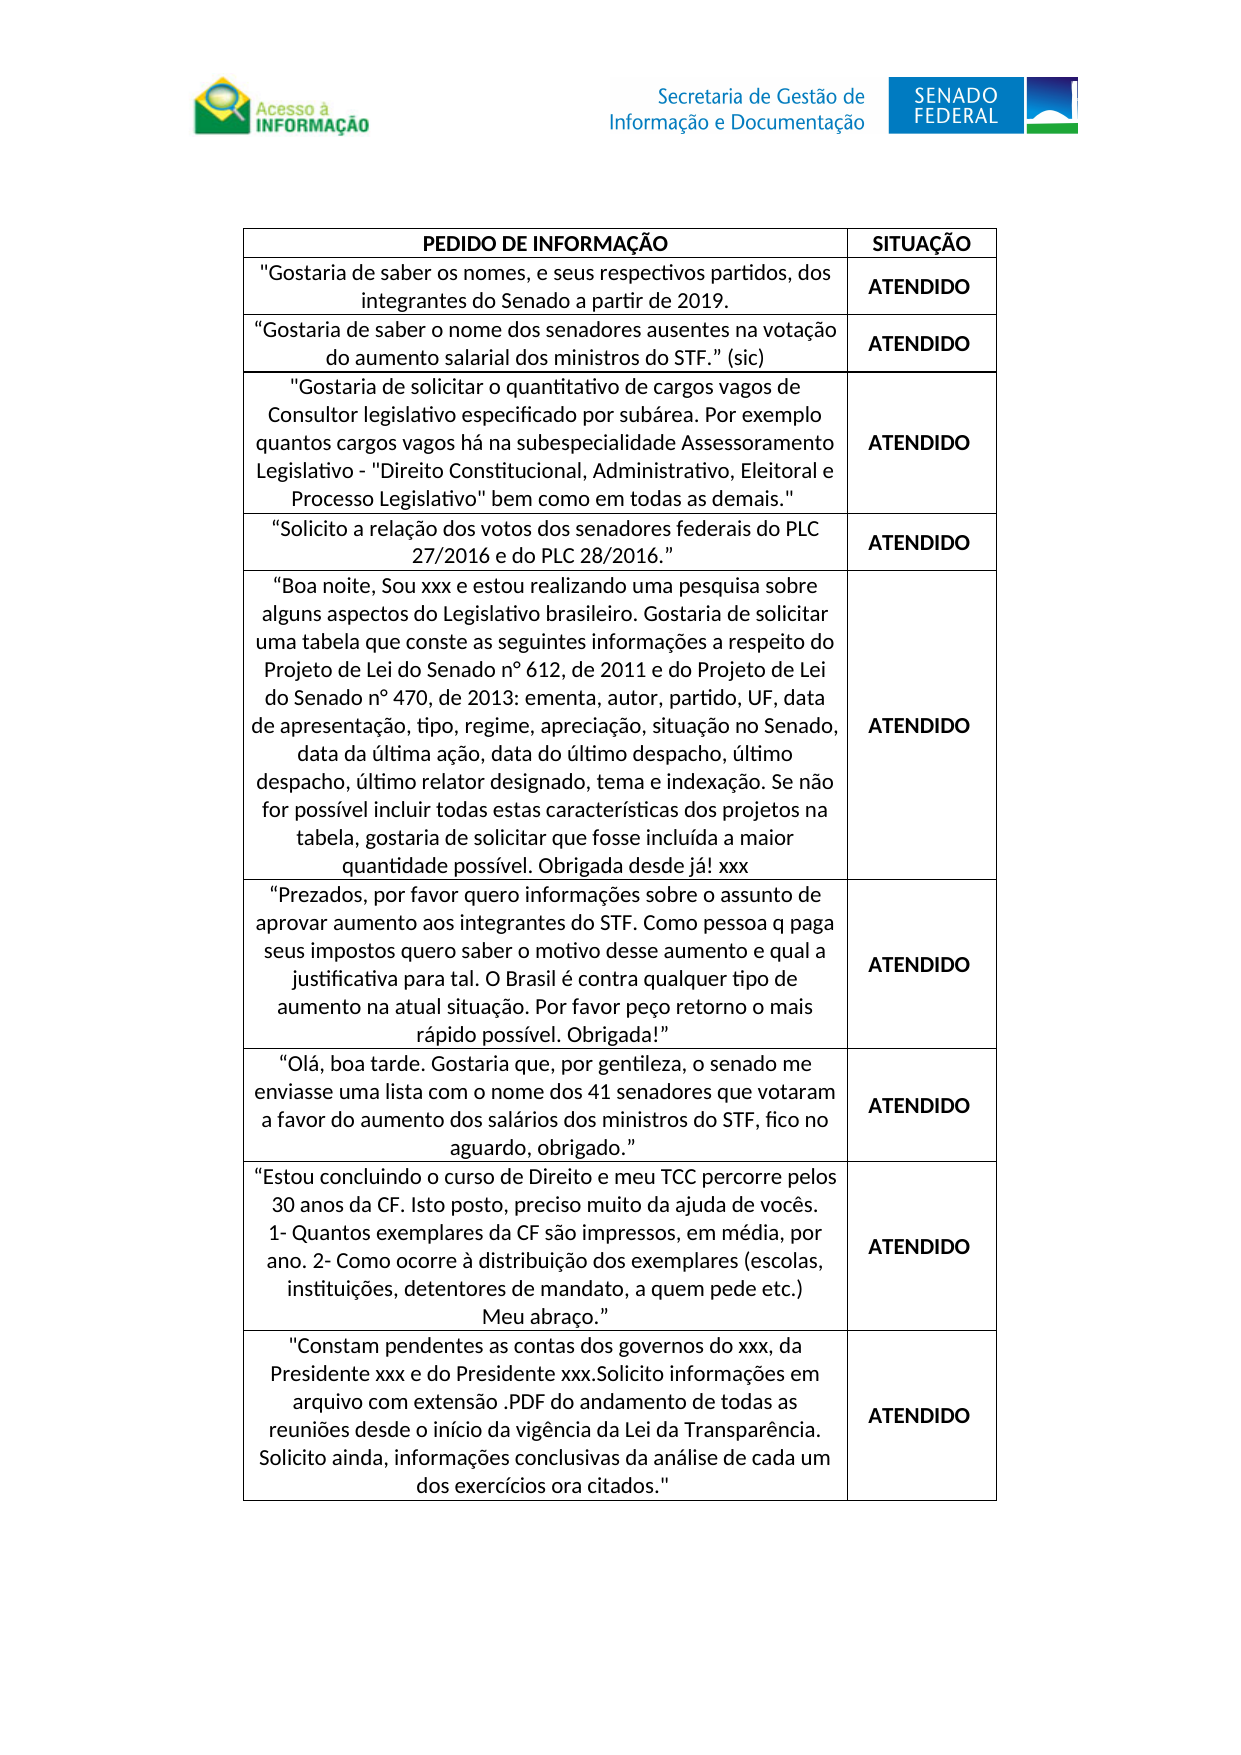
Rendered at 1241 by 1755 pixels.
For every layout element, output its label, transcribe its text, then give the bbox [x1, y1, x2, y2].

table_cell ATENDIDO [848, 880, 996, 1048]
table_header PEDIDO DE INFORMAÇÃO [244, 229, 847, 257]
table_cell “Boa noite, Sou xxx e estou realizando uma pesquisa sobre alguns aspectos do Legislativo brasileiro. Gostaria de solicitar uma tabela que conste as seguintes informações a respeito do Projeto de Lei do Senado n° 612, de 2011 e do Projeto de Lei do Senado n° 470, de 2013: ementa, autor, partido, UF, data de apresentação, tipo, regime, apreciação, situação no Senado, data da última ação, data do último despacho, último despacho, último relator designado, tema e indexação. Se não for possível incluir todas estas características dos projetos na tabela, gostaria de solicitar que fosse incluída a maior quantidade possível. Obrigada desde já! xxx [244, 571, 847, 879]
table_cell "Gostaria de solicitar o quantitativo de cargos vagos de Consultor legislativo especificado por subárea. Por exemplo quantos cargos vagos há na subespecialidade Assessoramento Legislativo - "Direito Constitucional, Administrativo, Eleitoral e Processo Legislativo" bem como em todas as demais." [244, 373, 847, 513]
table_cell ATENDIDO [848, 258, 996, 314]
table_cell ATENDIDO [848, 514, 996, 570]
table_cell “Prezados, por favor quero informações sobre o assunto de aprovar aumento aos integrantes do STF. Como pessoa q paga seus impostos quero saber o motivo desse aumento e qual a justificativa para tal. O Brasil é contra qualquer tipo de aumento na atual situação. Por favor peço retorno o mais rápido possível. Obrigada!” [244, 880, 847, 1048]
table_cell “Estou concluindo o curso de Direito e meu TCC percorre pelos 30 anos da CF. Isto posto, preciso muito da ajuda de vocês. 1- Quantos exemplares da CF são impressos, em média, por ano. 2- Como ocorre à distribuição dos exemplares (escolas, instituições, detentores de mandato, a quem pede etc.) Meu abraço.” [244, 1162, 847, 1330]
table_cell ATENDIDO [848, 315, 996, 371]
table_cell ATENDIDO [848, 1331, 996, 1499]
table_cell "Gostaria de saber os nomes, e seus respectivos partidos, dos integrantes do Senado a partir de 2019. [244, 258, 847, 314]
table_cell ATENDIDO [848, 1049, 996, 1161]
table_cell "Constam pendentes as contas dos governos do xxx, da Presidente xxx e do Presidente xxx.Solicito informações em arquivo com extensão .PDF do andamento de todas as reuniões desde o início da vigência da Lei da Transparência. Solicito ainda, informações conclusivas da análise de cada um dos exercícios ora citados." [244, 1331, 847, 1499]
table_header SITUAÇÃO [848, 229, 996, 257]
table_cell ATENDIDO [848, 571, 996, 879]
table_cell “Olá, boa tarde. Gostaria que, por gentileza, o senado me enviasse uma lista com o nome dos 41 senadores que votaram a favor do aumento dos salários dos ministros do STF, fico no aguardo, obrigado.” [244, 1049, 847, 1161]
table_cell “Gostaria de saber o nome dos senadores ausentes na votação do aumento salarial dos ministros do STF.” (sic) [244, 315, 847, 371]
table_cell ATENDIDO [848, 373, 996, 513]
table_cell “Solicito a relação dos votos dos senadores federais do PLC 27/2016 e do PLC 28/2016.” [244, 514, 847, 570]
table_cell ATENDIDO [848, 1162, 996, 1330]
